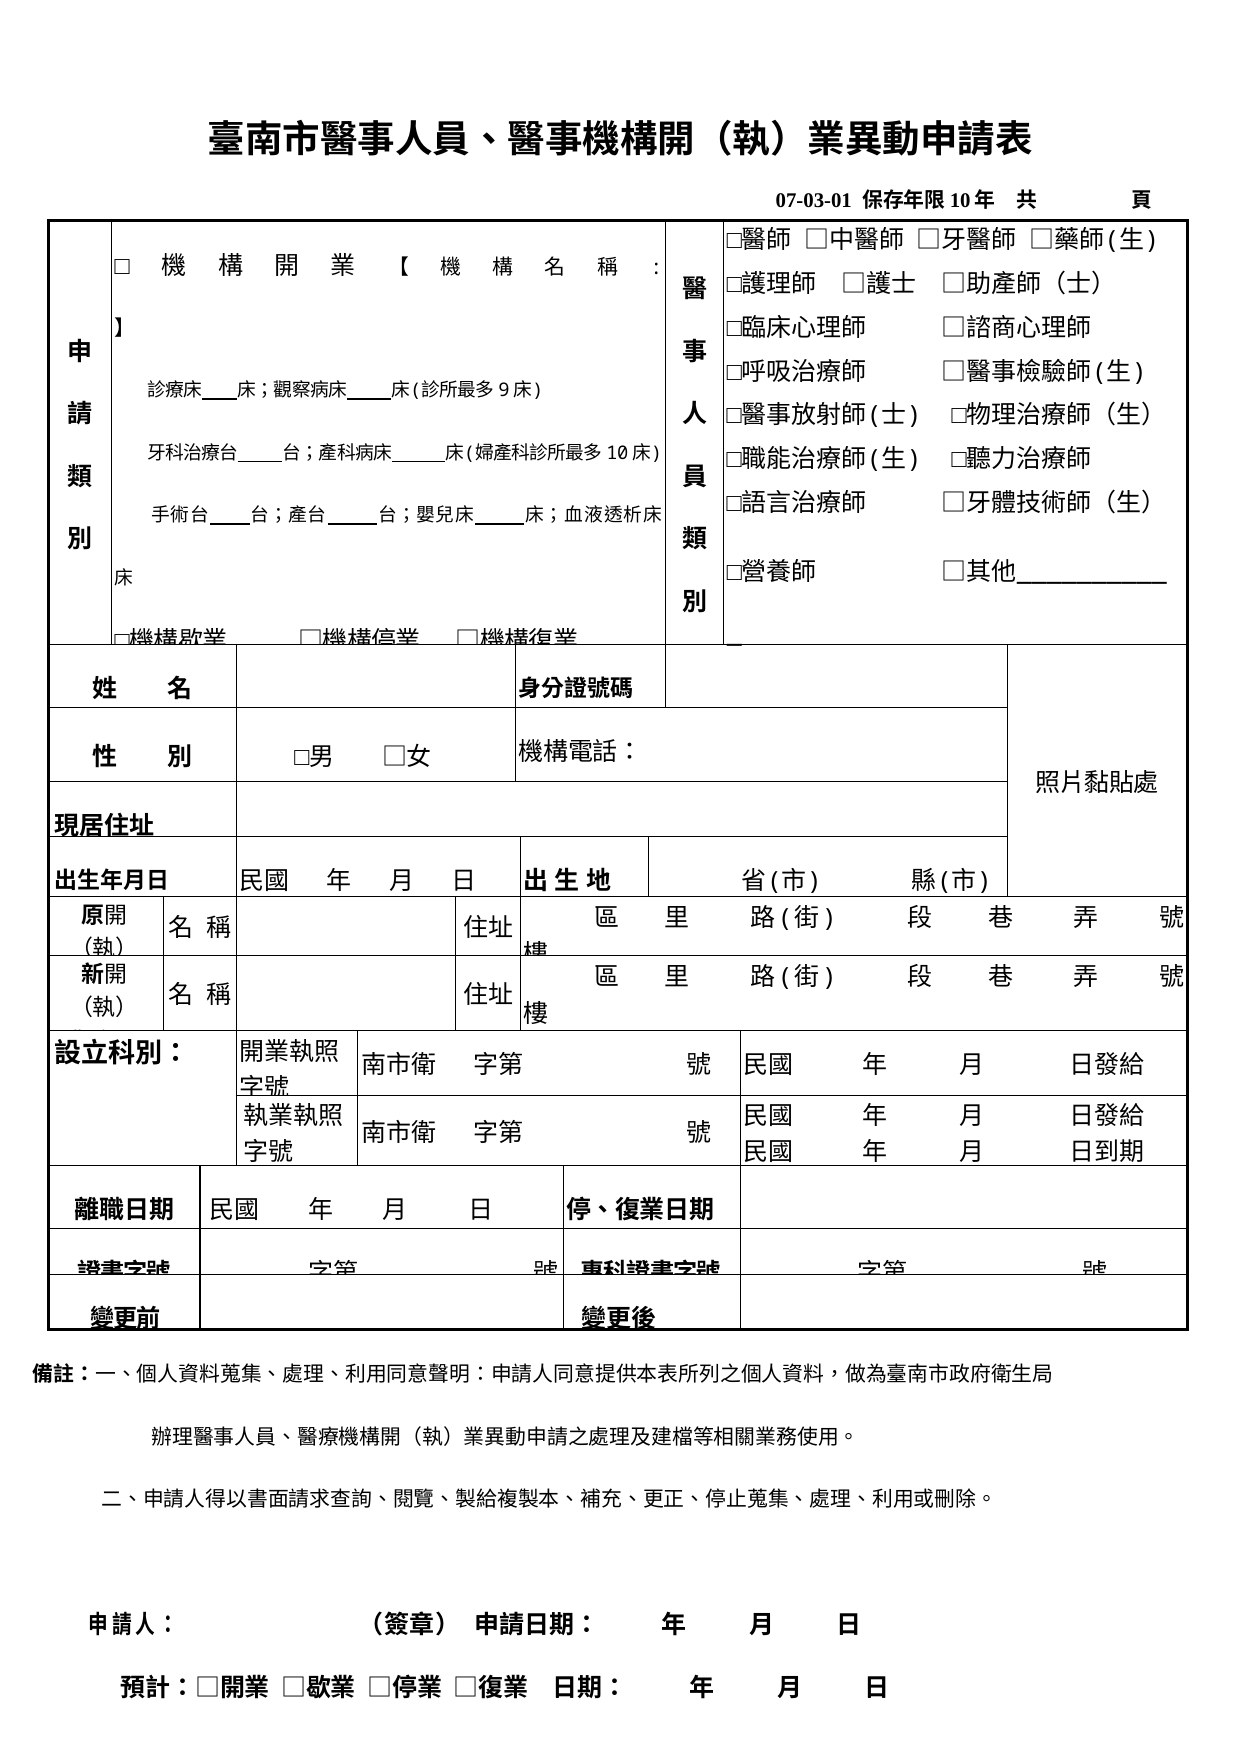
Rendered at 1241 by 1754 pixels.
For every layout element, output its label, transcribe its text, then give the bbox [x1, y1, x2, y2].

table_cell 民國 年 月 日 [201, 1166, 563, 1228]
table_cell [741, 1166, 1186, 1228]
table_cell □男 □女 [237, 708, 515, 781]
table_header □醫師 □中醫師 □牙醫師 □藥師(生) □護理師 □護士 □助產師（士） □臨床心理師 □諮商心理師 □呼吸治療師 □醫事檢驗師(生) □醫事放射師(士) □物理治療師（生） □職能治療師(生) □聽力治療師 □語言治療師 □牙體技術師（生） □營養師 □其他___________ [724, 222, 1186, 644]
table_header 申請類別 [50, 222, 111, 644]
table_cell 住址 [456, 897, 520, 955]
text 二、申請人得以書面請求查詢、閱覽、製給複製本、補充、更正、停止蒐集、處理、利用或刪除。 [89, 1456, 1152, 1519]
text 臺南市醫事人員、醫事機構開（執）業異動申請表 [89, 94, 1152, 156]
table_cell 離職日期 [50, 1166, 199, 1228]
table_cell [741, 1275, 1186, 1328]
text 07-03-01 保存年限10年 共 頁 [89, 156, 1152, 219]
table_cell 設立科別： [50, 1031, 236, 1165]
table_cell 停、復業日期 [564, 1166, 740, 1228]
table_cell [237, 956, 455, 1030]
table_cell 新開（執） 業院所 [50, 956, 163, 1030]
table_cell 專科證書字號 [564, 1229, 740, 1273]
table_header □機構開業【機構名稱: 】 診療床 床；觀察病床 床(診所最多9床) 牙科治療台 台；產科病床 床(婦產科診所最多10床) 手術台 台；產台 台；嬰兒床 床；血液透析床 床 □機構歇業 □機構停業 □機構復業 □機構同區遷移 □機構跨區遷移 □機構變更負責人 □申請執業執照 □執業執照註銷（離職） □執業執照到期更新 □補、換發執業（開業）執照 □變更： □其他： [112, 222, 665, 644]
table_cell 姓 名 [50, 645, 236, 707]
text 備註：一、個人資料蒐集、處理、利用同意聲明：申請人同意提供本表所列之個人資料，做為臺南市政府衛生局 [32, 1331, 1152, 1394]
table_cell 區 里 路(街) 段 巷 弄 號 樓 [521, 956, 1186, 1030]
table_cell [237, 897, 455, 955]
table_cell [237, 645, 515, 707]
table_cell 民國 年 月 日發給 [741, 1031, 1186, 1094]
table_cell 民國 年 月 日 [237, 837, 520, 896]
table_cell 證書字號 [50, 1229, 199, 1273]
table_cell [237, 782, 1007, 836]
table_cell [666, 645, 1007, 707]
table_cell 現居住址 [50, 782, 236, 836]
table_cell 字第 號 [201, 1229, 563, 1273]
table_cell 原開（執） 業院所 [50, 897, 163, 955]
table_cell 變更前 [50, 1275, 199, 1328]
table_cell 字第 號 [741, 1229, 1186, 1273]
table_cell [201, 1275, 563, 1328]
text 申請人： （簽章） 申請日期： 年 月 日 [89, 1581, 1152, 1644]
table_cell 出生地 [521, 837, 648, 896]
table_cell 名 稱 [164, 897, 236, 955]
table_cell 身分證號碼 [516, 645, 665, 707]
table_cell 名 稱 [164, 956, 236, 1030]
table_cell 機構電話： 聯絡電話： [516, 708, 1007, 781]
table_cell 照片黏貼處 [1008, 645, 1186, 896]
table_cell 開業執照 字號 [237, 1031, 357, 1094]
table_header 醫 事人 員類 別 [666, 222, 723, 644]
table_cell 性 別 [50, 708, 236, 781]
table_cell 出生年月日 [50, 837, 236, 896]
table_cell 變更後 [564, 1275, 740, 1328]
text 辦理醫事人員、醫療機構開（執）業異動申請之處理及建檔等相關業務使用。 [89, 1394, 1152, 1456]
text 預計：□開業 □歇業 □停業 □復業 日期： 年 月 日 [89, 1644, 1152, 1706]
table_cell 民國 年 月 日發給 民國 年 月 日到期 [741, 1096, 1186, 1165]
table_cell 住址 [456, 956, 520, 1030]
table_cell 南市衛 字第 號 [358, 1096, 740, 1165]
table_cell 南市衛 字第 號 [358, 1031, 740, 1094]
table_cell 區 里 路(街) 段 巷 弄 號 樓 [521, 897, 1186, 955]
table_cell 執業執照 字號 [237, 1096, 357, 1165]
table_cell 省(市) 縣(市) [649, 837, 1007, 896]
